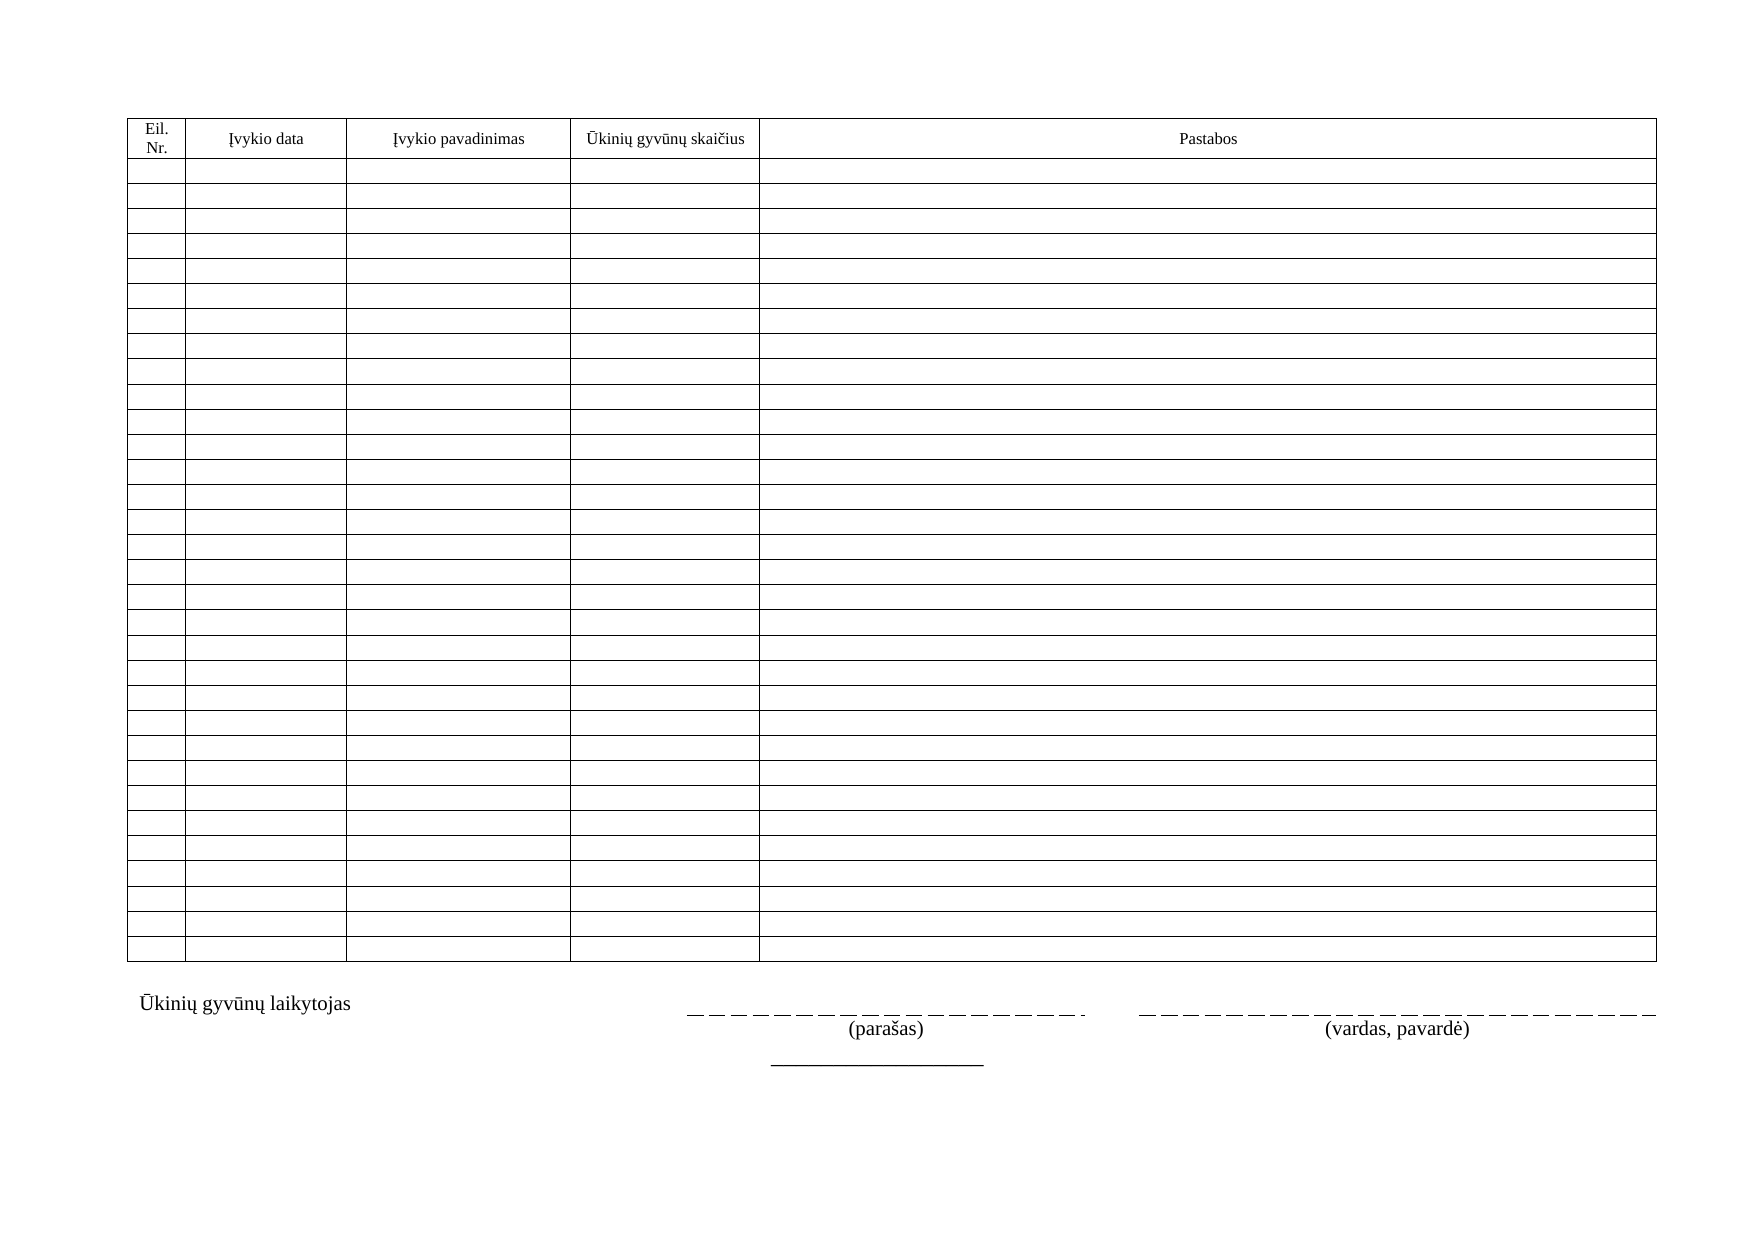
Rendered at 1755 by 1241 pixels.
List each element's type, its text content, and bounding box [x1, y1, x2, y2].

table_cell [347, 912, 570, 936]
table_cell [1112, 1015, 1139, 1040]
table_cell [186, 711, 346, 735]
table_cell [571, 385, 759, 408]
table_cell [571, 485, 759, 509]
table_cell [128, 209, 185, 233]
table_cell [128, 736, 185, 760]
table_cell [760, 334, 1656, 358]
table_cell [128, 560, 185, 584]
table_cell [186, 937, 346, 961]
table_cell [347, 435, 570, 459]
table_cell [571, 560, 759, 584]
table_cell [760, 159, 1656, 183]
table_cell [347, 836, 570, 860]
table_cell [128, 786, 185, 810]
table_cell [186, 359, 346, 383]
table_cell [571, 209, 759, 233]
table_cell [571, 460, 759, 484]
table_cell [186, 309, 346, 333]
table_cell [347, 610, 570, 634]
table_cell [571, 761, 759, 785]
table_cell [571, 259, 759, 283]
table_cell [347, 686, 570, 710]
table_cell [347, 284, 570, 308]
table_cell [760, 485, 1656, 509]
table_cell [128, 937, 185, 961]
table_cell [186, 334, 346, 358]
table_cell [186, 485, 346, 509]
table_cell [571, 435, 759, 459]
table_cell [760, 836, 1656, 860]
table_cell [571, 711, 759, 735]
table_cell [128, 334, 185, 358]
table_cell [186, 811, 346, 835]
table_cell [128, 861, 185, 886]
table_cell [128, 661, 185, 685]
table_cell [571, 937, 759, 961]
table_cell [571, 661, 759, 685]
table_cell [347, 786, 570, 810]
table_cell [186, 209, 346, 233]
table_cell [760, 410, 1656, 434]
table_cell [347, 385, 570, 408]
table_cell [128, 234, 185, 258]
table_cell [760, 585, 1656, 609]
table_cell [186, 636, 346, 659]
table_cell [571, 786, 759, 810]
table_cell [347, 485, 570, 509]
table_cell [186, 736, 346, 760]
table_cell [128, 836, 185, 860]
table_cell [347, 585, 570, 609]
table_cell [186, 234, 346, 258]
table_cell [128, 1015, 638, 1040]
table_cell [571, 836, 759, 860]
table_cell [347, 359, 570, 383]
table_cell [571, 736, 759, 760]
table_cell [760, 460, 1656, 484]
table_cell [347, 761, 570, 785]
table_cell [186, 610, 346, 634]
table_cell [128, 610, 185, 634]
table_cell [760, 535, 1656, 559]
table_header [638, 991, 687, 1015]
table_cell [128, 184, 185, 208]
table_cell [128, 159, 185, 183]
table_cell [128, 887, 185, 911]
table_cell [760, 184, 1656, 208]
table_cell [186, 585, 346, 609]
table_cell [760, 937, 1656, 961]
table_cell [571, 159, 759, 183]
table_cell [128, 912, 185, 936]
table_cell [128, 385, 185, 408]
table_cell [347, 259, 570, 283]
table_cell [571, 811, 759, 835]
table_header Ūkinių gyvūnų laikytojas [128, 991, 638, 1015]
table_cell [347, 209, 570, 233]
table_cell [347, 861, 570, 886]
table_cell [186, 560, 346, 584]
table_cell [128, 485, 185, 509]
table_cell [186, 836, 346, 860]
table_cell [571, 184, 759, 208]
table_cell [760, 636, 1656, 659]
table_cell [347, 159, 570, 183]
table_cell [571, 410, 759, 434]
table_cell [571, 309, 759, 333]
table_cell [571, 636, 759, 659]
table_header Eil. Nr. [128, 119, 185, 157]
table_cell [571, 861, 759, 886]
table_cell [128, 284, 185, 308]
table_cell [760, 385, 1656, 408]
table_cell [128, 410, 185, 434]
table_cell [571, 610, 759, 634]
table_cell [128, 535, 185, 559]
table_cell [186, 912, 346, 936]
table_cell [128, 761, 185, 785]
table_cell [347, 410, 570, 434]
table_cell [186, 661, 346, 685]
table_cell [760, 887, 1656, 911]
table_cell [571, 887, 759, 911]
table_cell [347, 937, 570, 961]
table_cell [186, 410, 346, 434]
table_cell [347, 535, 570, 559]
table_cell [760, 912, 1656, 936]
table_cell [186, 460, 346, 484]
table_cell [128, 711, 185, 735]
table_cell [760, 736, 1656, 760]
table_cell [760, 786, 1656, 810]
table_cell [128, 585, 185, 609]
table_cell [186, 786, 346, 810]
table_header Pastabos [760, 119, 1656, 157]
table_cell [571, 284, 759, 308]
table_cell [186, 184, 346, 208]
table_cell [128, 359, 185, 383]
table_cell [347, 811, 570, 835]
table_cell [128, 309, 185, 333]
table_cell [347, 334, 570, 358]
table_cell [760, 560, 1656, 584]
table_cell [347, 636, 570, 659]
table_cell [760, 209, 1656, 233]
table_cell [760, 610, 1656, 634]
table_cell [760, 686, 1656, 710]
table_header Įvykio data [186, 119, 346, 157]
table_cell [186, 385, 346, 408]
table_cell [347, 460, 570, 484]
table_cell [571, 234, 759, 258]
table_cell [760, 811, 1656, 835]
table_header [1139, 991, 1656, 1015]
table_cell [760, 861, 1656, 886]
table_cell [128, 636, 185, 659]
table_cell [760, 435, 1656, 459]
table_header Įvykio pavadinimas [347, 119, 570, 157]
table_cell [128, 259, 185, 283]
table_cell [347, 510, 570, 534]
table_cell [347, 661, 570, 685]
table_header [687, 991, 1085, 1015]
table_cell [760, 359, 1656, 383]
table_cell [760, 259, 1656, 283]
table_cell [1085, 1015, 1112, 1040]
table_header [1112, 991, 1139, 1015]
table_cell [186, 510, 346, 534]
table_cell [186, 887, 346, 911]
table_cell [186, 284, 346, 308]
table_cell [571, 686, 759, 710]
table_cell [347, 887, 570, 911]
table_cell [760, 661, 1656, 685]
table_cell [186, 761, 346, 785]
table_cell [760, 284, 1656, 308]
table_cell [128, 811, 185, 835]
table_cell [571, 535, 759, 559]
table_cell [571, 510, 759, 534]
table_cell [186, 159, 346, 183]
table_cell [571, 585, 759, 609]
table_cell [128, 510, 185, 534]
table_cell [347, 184, 570, 208]
table_cell (vardas, pavardė) [1139, 1015, 1656, 1040]
table_cell [186, 259, 346, 283]
table_cell [347, 560, 570, 584]
table_cell [571, 334, 759, 358]
table_cell [347, 736, 570, 760]
table_cell [638, 1015, 687, 1040]
table_cell [760, 309, 1656, 333]
table_cell [760, 234, 1656, 258]
table_cell [128, 686, 185, 710]
table_header [1085, 991, 1112, 1015]
table_cell [571, 912, 759, 936]
table_cell [128, 435, 185, 459]
table_cell [760, 761, 1656, 785]
table_cell (parašas) [687, 1015, 1085, 1040]
table_cell [347, 711, 570, 735]
table_cell [186, 535, 346, 559]
table_cell [186, 861, 346, 886]
table_cell [760, 510, 1656, 534]
table_cell [347, 309, 570, 333]
table_cell [347, 234, 570, 258]
table_header Ūkinių gyvūnų skaičius [571, 119, 759, 157]
table_cell [128, 460, 185, 484]
text _________________ [118, 1040, 1636, 1068]
table_cell [186, 435, 346, 459]
table_cell [571, 359, 759, 383]
table_cell [760, 711, 1656, 735]
table_cell [186, 686, 346, 710]
